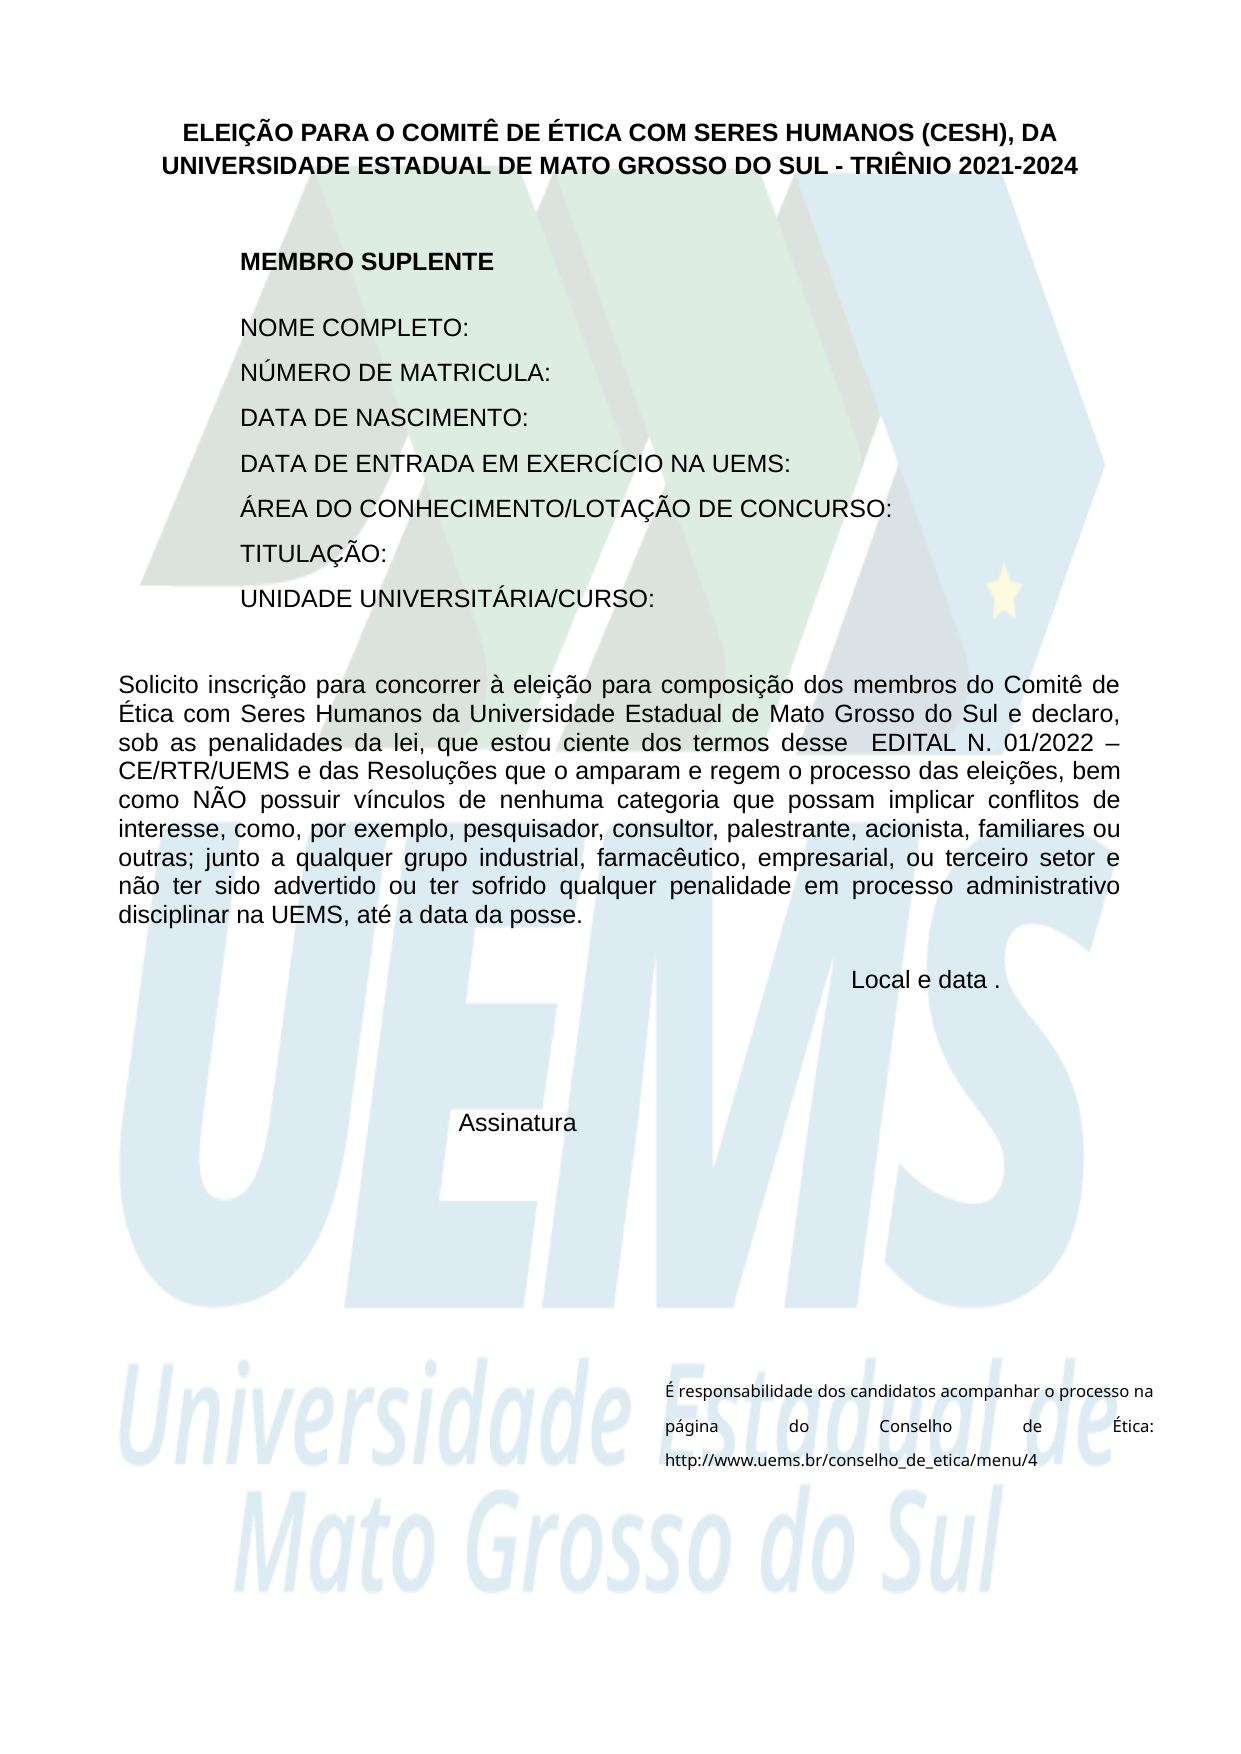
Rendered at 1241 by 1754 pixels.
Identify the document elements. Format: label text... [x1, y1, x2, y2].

text NÚMERO DE MATRICULA: [240, 358, 1002, 387]
text MEMBRO SUPLENTE [240, 247, 1122, 276]
text Assinatura [118, 1108, 799, 1137]
text Local e data . [118, 964, 1001, 993]
text ÁREA DO CONHECIMENTO/LOTAÇÃO DE CONCURSO: [240, 494, 1002, 523]
text NOME COMPLETO: [240, 313, 1002, 342]
text É responsabilidade dos candidatos acompanhar o processo na página do Conselho de Ética: http://www.uems.br/conselho_de_etica/menu/4 [665, 1380, 1154, 1471]
text Solicito inscrição para concorrer à eleição para composição dos membros do Comitê de Ética com Seres Humanos da Universidade Estadual de Mato Grosso do Sul e declaro, sob as penalidades da lei, que estou ciente dos termos desse EDITAL N. 01/2022 – CE/RTR/UEMS e das Resoluções que o amparam e regem o processo das eleições, bem como NÃO possuir vínculos de nenhuma categoria que possam implicar conflitos de interesse, como, por exemplo, pesquisador, consultor, palestrante, acionista, familiares ou outras; junto a qualquer grupo industrial, farmacêutico, empresarial, ou terceiro setor e não ter sido advertido ou ter sofrido qualquer penalidade em processo administrativo disciplinar na UEMS, até a data da posse. [118, 670, 1122, 929]
text TITULAÇÃO: [240, 539, 1002, 568]
text UNIDADE UNIVERSITÁRIA/CURSO: [240, 584, 1002, 613]
text DATA DE ENTRADA EM EXERCÍCIO NA UEMS: [240, 449, 1002, 477]
text DATA DE NASCIMENTO: [240, 403, 1002, 432]
